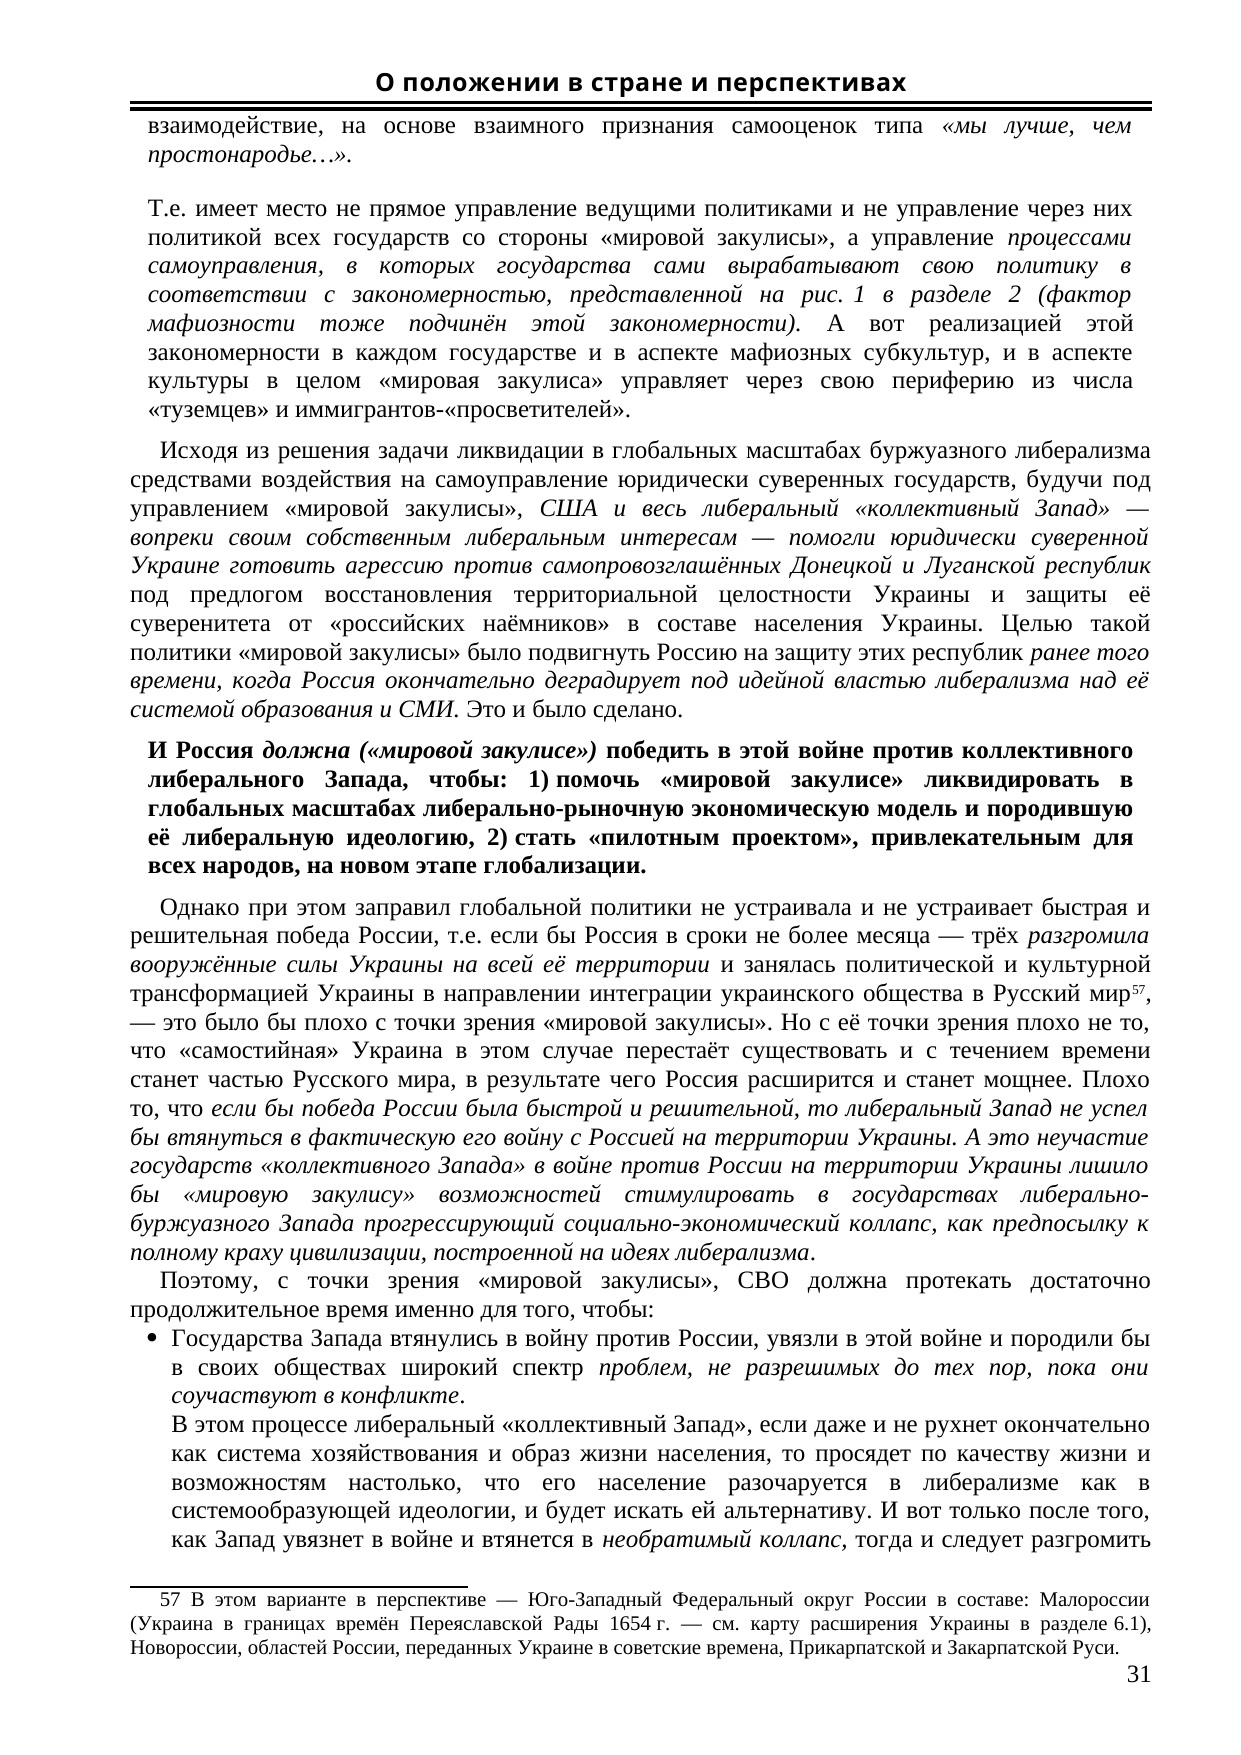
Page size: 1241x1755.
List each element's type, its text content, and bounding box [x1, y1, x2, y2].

text Однако при этом заправил глобальной политики не устраивала и не устраивает быстрая и решительная победа России, т.е. если бы Россия в сроки не более месяца — трёх разгромила вооружённые силы Украины на всей её территории и занялась политической и культурной трансформацией Украины в направлении интеграции украинского общества в Русский мир, — это было бы плохо с точки зрения «мировой закулисы». Но с её точки зрения плохо не то, что «самостийная» Украина в этом случае перестаёт существовать и с течением времени станет частью Русского мира, в результате чего Россия расширится и станет мощнее. Плохо то, что если бы победа России была быстрой и решительной, то либеральный Запад не успел бы втянуться в фактическую его войну с Россией на территории Украины. А это неучастие государств «коллективного Запада» в войне против России на территории Украины лишило бы «мировую закулису» возможностей стимулировать в государствах либерально-буржуазного Запада прогрессирующий социально-экономический коллапс, как предпосылку к полному краху цивилизации, построенной на идеях либерализма. [130, 892, 1152, 1266]
text взаимодействие, на основе взаимного признания самооценок типа «мы лучше, чем простонародье…». [148, 111, 1134, 168]
text В этом варианте в перспективе — Юго-Западный Федеральный округ России в составе: Малороссии (Украина в границах времён Переяславской Рады 1654 г. — см. карту расширения Украины в разделе 6.1), Новороссии, областей России, переданных Украине в советские времена, Прикарпатской и Закарпатской Руси. [130, 1587, 1152, 1659]
list Государства Запада втянулись в войну против России, увязли в этой войне и породили бы в своих обществах широкий спектр проблем, не разрешимых до тех пор, пока они соучаствуют в конфликте. [148, 1323, 1152, 1409]
text Поэтому, с точки зрения «мировой закулисы», СВО должна протекать достаточно продолжительное время именно для того, чтобы: [130, 1266, 1152, 1323]
text Т.е. имеет место не прямое управление ведущими политиками и не управление через них политикой всех государств со стороны «мировой закулисы», а управление процессами самоуправления, в которых государства сами вырабатывают свою политику в соответствии с закономерностью, представленной на рис. 1 в разделе 2 (фактор мафиозности тоже подчинён этой закономерности). А вот реализацией этой закономерности в каждом государстве и в аспекте мафиозных субкультур, и в аспекте культуры в целом «мировая закулиса» управляет через свою периферию из числа «туземцев» и иммигрантов-«просветителей». [148, 193, 1134, 423]
text Исходя из решения задачи ликвидации в глобальных масштабах буржуазного либерализма средствами воздействия на самоуправление юридически суверенных государств, будучи под управлением «мировой закулисы», США и весь либеральный «коллективный Запад» — вопреки своим собственным либеральным интересам — помогли юридически суверенной Украине готовить агрессию против самопровозглашённых Донецкой и Луганской республик под предлогом восстановления территориальной целостности Украины и защиты её суверенитета от «российских наёмников» в составе населения Украины. Целью такой политики «мировой закулисы» было подвигнуть Россию на защиту этих республик ранее того времени, когда Россия окончательно деградирует под идейной властью либерализма над её системой образования и СМИ. Это и было сделано. [130, 436, 1152, 723]
text И Россия должна («мировой закулисе») победить в этой войне против коллективного либерального Запада, чтобы: 1) помочь «мировой закулисе» ликвидировать в глобальных масштабах либерально-рыночную экономическую модель и породившую её либеральную идеологию, 2) стать «пилотным проектом», привлекательным для всех народов, на новом этапе глобализации. [148, 736, 1134, 879]
text В этом процессе либеральный «коллективный Запад», если даже и не рухнет окончательно как система хозяйствования и образ жизни населения, то просядет по качеству жизни и возможностям настолько, что его население разочаруется в либерализме как в системообразующей идеологии, и будет искать ей альтернативу. И вот только после того, как Запад увязнет в войне и втянется в необратимый коллапс, тогда и следует разгромить [171, 1409, 1152, 1553]
